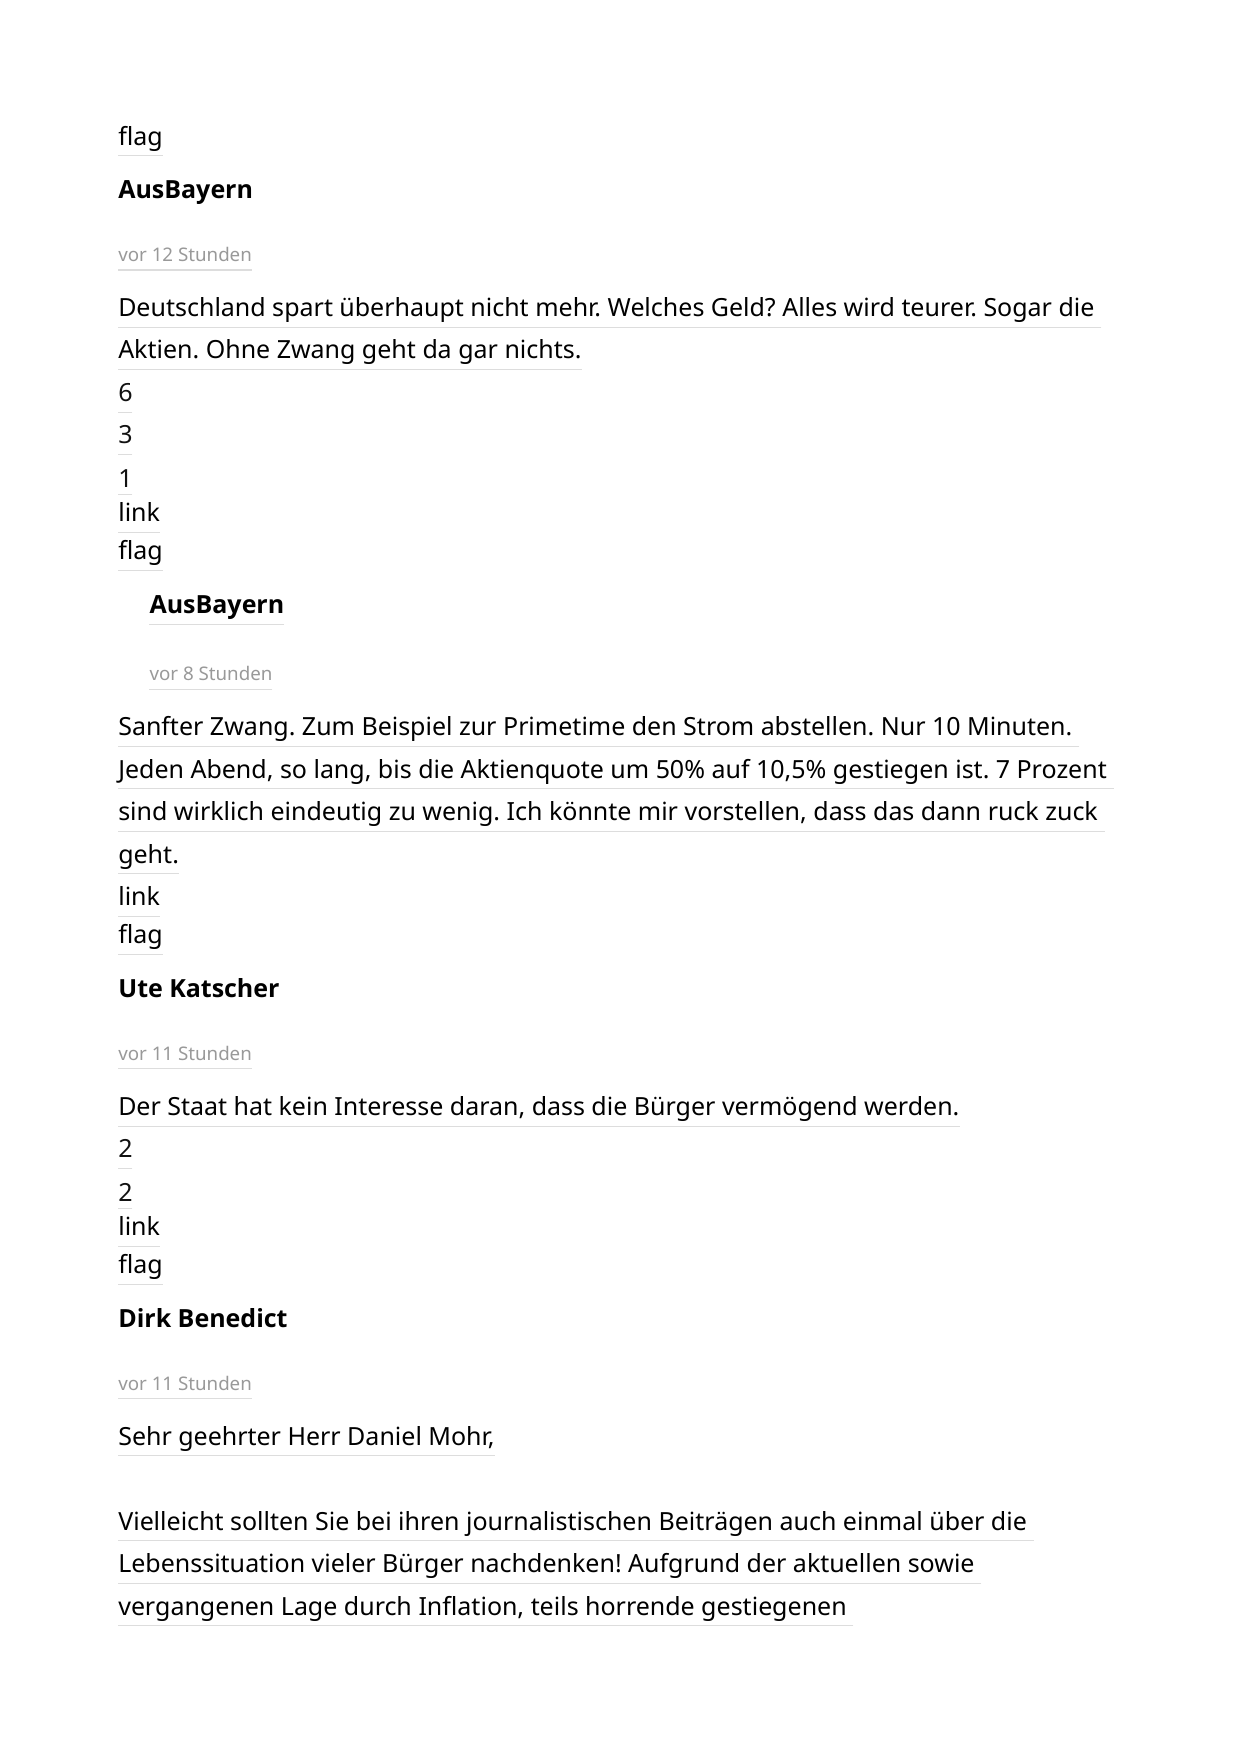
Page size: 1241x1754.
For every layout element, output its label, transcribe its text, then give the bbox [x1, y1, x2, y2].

text Der Staat hat kein Interesse daran, dass die Bürger vermögend werden. [118, 1088, 1122, 1127]
text vor 11 Stunden [118, 1370, 1117, 1399]
text vor 8 Stunden [149, 660, 1117, 690]
text link [118, 879, 1122, 917]
text 2 [118, 1131, 1122, 1169]
text Ute Katscher [118, 971, 1122, 1005]
text 1 [118, 460, 1122, 495]
text flag [118, 118, 1122, 156]
text Deutschland spart überhaupt nicht mehr. Welches Geld? Alles wird teurer. Sogar die Aktien. Ohne Zwang geht da gar nichts. [118, 290, 1122, 370]
text Sehr geehrter Herr Daniel Mohr, Vielleicht sollten Sie bei ihren journalistischen Beiträgen auch einmal über die Lebenssituation vieler Bürger nachdenken! Aufgrund der aktuellen sowie vergangenen Lage durch Inflation, teils horrende gestiegenen [118, 1418, 1122, 1626]
text link [118, 495, 1122, 533]
text flag [118, 917, 1122, 955]
text flag [118, 533, 1122, 571]
text 3 [118, 417, 1122, 455]
text AusBayern [149, 587, 1122, 625]
text Dirk Benedict [118, 1301, 1122, 1334]
text 2 [118, 1173, 1122, 1209]
text AusBayern [118, 172, 1122, 206]
text Sanfter Zwang. Zum Beispiel zur Primetime den Strom abstellen. Nur 10 Minuten. Jeden Abend, so lang, bis die Aktienquote um 50% auf 10,5% gestiegen ist. 7 Prozent sind wirklich eindeutig zu wenig. Ich könnte mir vorstellen, dass das dann ruck zuck geht. [118, 709, 1122, 874]
text 6 [118, 375, 1122, 413]
text flag [118, 1247, 1122, 1285]
text link [118, 1209, 1122, 1247]
text vor 11 Stunden [118, 1040, 1117, 1069]
text vor 12 Stunden [118, 241, 1117, 271]
